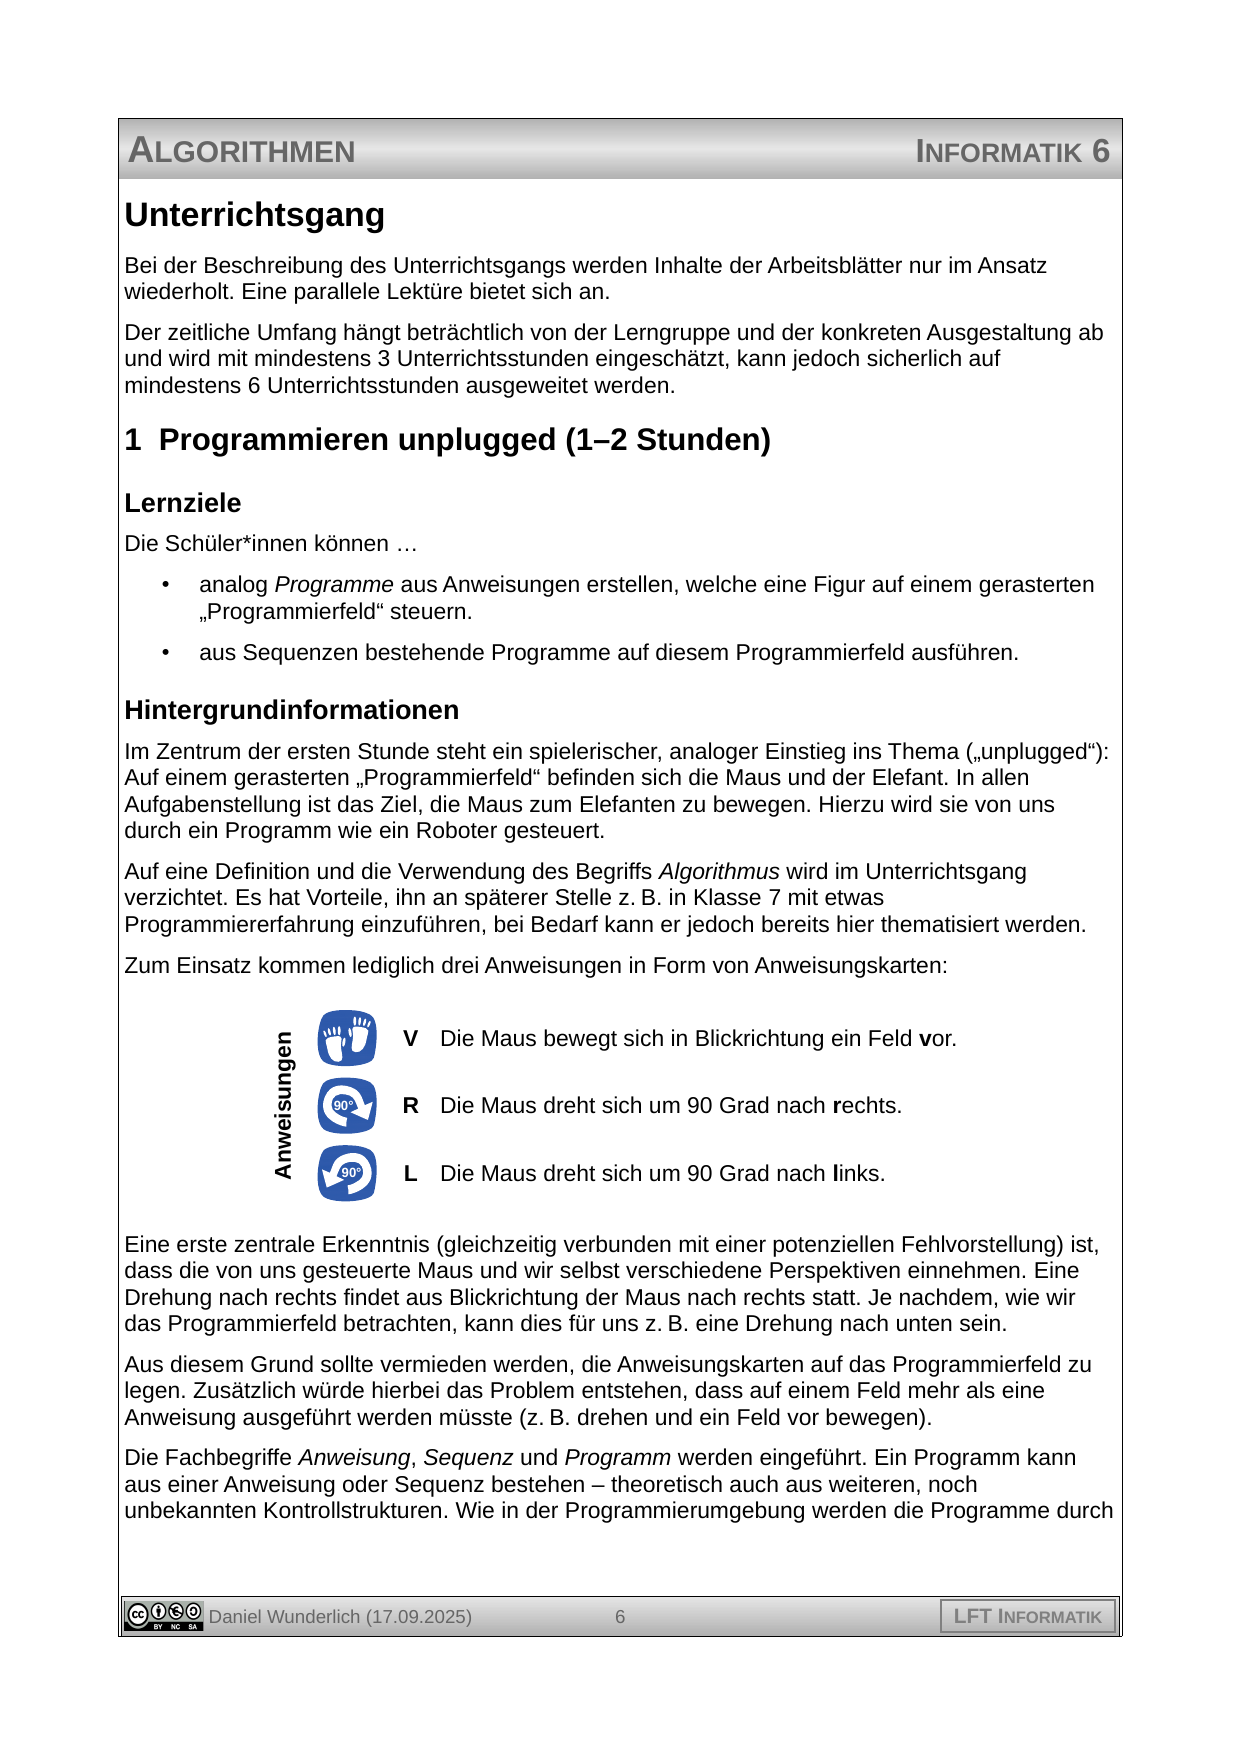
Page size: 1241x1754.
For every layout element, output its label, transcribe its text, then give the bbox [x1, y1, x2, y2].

table_cell R [390, 1072, 431, 1139]
table_cell L [390, 1140, 431, 1207]
text Der zeitliche Umfang hängt beträchtlich von der Lerngruppe und der konkreten Ausgestaltung ab und wird mit mindestens 3 Unterrichtsstunden eingeschätzt, kann jedoch sicherlich auf mindestens 6 Unterrichtsstunden ausgeweitet werden. [124, 319, 1116, 398]
table_cell [305, 1140, 390, 1207]
text Zum Einsatz kommen lediglich drei Anweisungen in Form von Anweisungskarten: [124, 952, 1116, 978]
table_cell Die Maus dreht sich um 90 Grad nach links. [431, 1140, 980, 1207]
table_header Die Maus bewegt sich in Blickrichtung ein Feld vor. [431, 1004, 980, 1072]
picture [124, 1601, 204, 1631]
table_header Anweisungen [260, 1004, 304, 1207]
text Aus diesem Grund sollte vermieden werden, die Anweisungskarten auf das Programmierfeld zu legen. Zusätzlich würde hierbei das Problem entstehen, dass auf einem Feld mehr als eine Anweisung ausgeführt werden müsste (z. B. drehen und ein Feld vor bewegen). [124, 1351, 1116, 1430]
list analog Programme aus Anweisungen erstellen, welche eine Figur auf einem gerasterten „Programmierfeld“ steuern. [162, 571, 1122, 624]
subtitle Hintergrundinformationen [124, 694, 1122, 725]
text Die Schüler*innen können … [124, 530, 1116, 557]
text Eine erste zentrale Erkenntnis (gleichzeitig verbunden mit einer potenziellen Fehlvorstellung) ist, dass die von uns gesteuerte Maus und wir selbst verschiedene Perspektiven einnehmen. Eine Drehung nach rechts findet aus Blickrichtung der Maus nach rechts statt. Je nachdem, wie wir das Programmierfeld betrachten, kann dies für uns z. B. eine Drehung nach unten sein. [124, 1231, 1116, 1336]
text Auf eine Definition und die Verwendung des Begriffs Algorithmus wird im Unterrichtsgang verzichtet. Es hat Vorteile, ihn an späterer Stelle z. B. in Klasse 7 mit etwas Programmiererfahrung einzuführen, bei Bedarf kann er jedoch bereits hier thematisiert werden. [124, 858, 1116, 937]
text Im Zentrum der ersten Stunde steht ein spielerischer, analoger Einstieg ins Thema („unplugged“): Auf einem gerasterten „Programmierfeld“ befinden sich die Maus und der Elefant. In allen Aufgabenstellung ist das Ziel, die Maus zum Elefanten zu bewegen. Hierzu wird sie von uns durch ein Programm wie ein Roboter gesteuert. [124, 738, 1116, 843]
text Bei der Beschreibung des Unterrichtsgangs werden Inhalte der Arbeitsblätter nur im Ansatz wiederholt. Eine parallele Lektüre bietet sich an. [124, 252, 1116, 304]
table_cell [305, 1072, 390, 1139]
table_cell Die Maus dreht sich um 90 Grad nach rechts. [431, 1072, 980, 1139]
subtitle Unterrichtsgang [124, 195, 1122, 234]
list aus Sequenzen bestehende Programme auf diesem Programmierfeld ausführen. [162, 639, 1122, 665]
subtitle 1 Programmieren unplugged (1–2 Stunden) [124, 421, 1116, 457]
text Die Fachbegriffe Anweisung, Sequenz und Programm werden eingeführt. Ein Programm kann aus einer Anweisung oder Sequenz bestehen – theoretisch auch aus weiteren, noch unbekannten Kontrollstrukturen. Wie in der Programmierumgebung werden die Programme durch [124, 1444, 1116, 1523]
table_header [305, 1004, 390, 1072]
subtitle Lernziele [124, 487, 1122, 518]
table_header V [390, 1004, 431, 1072]
